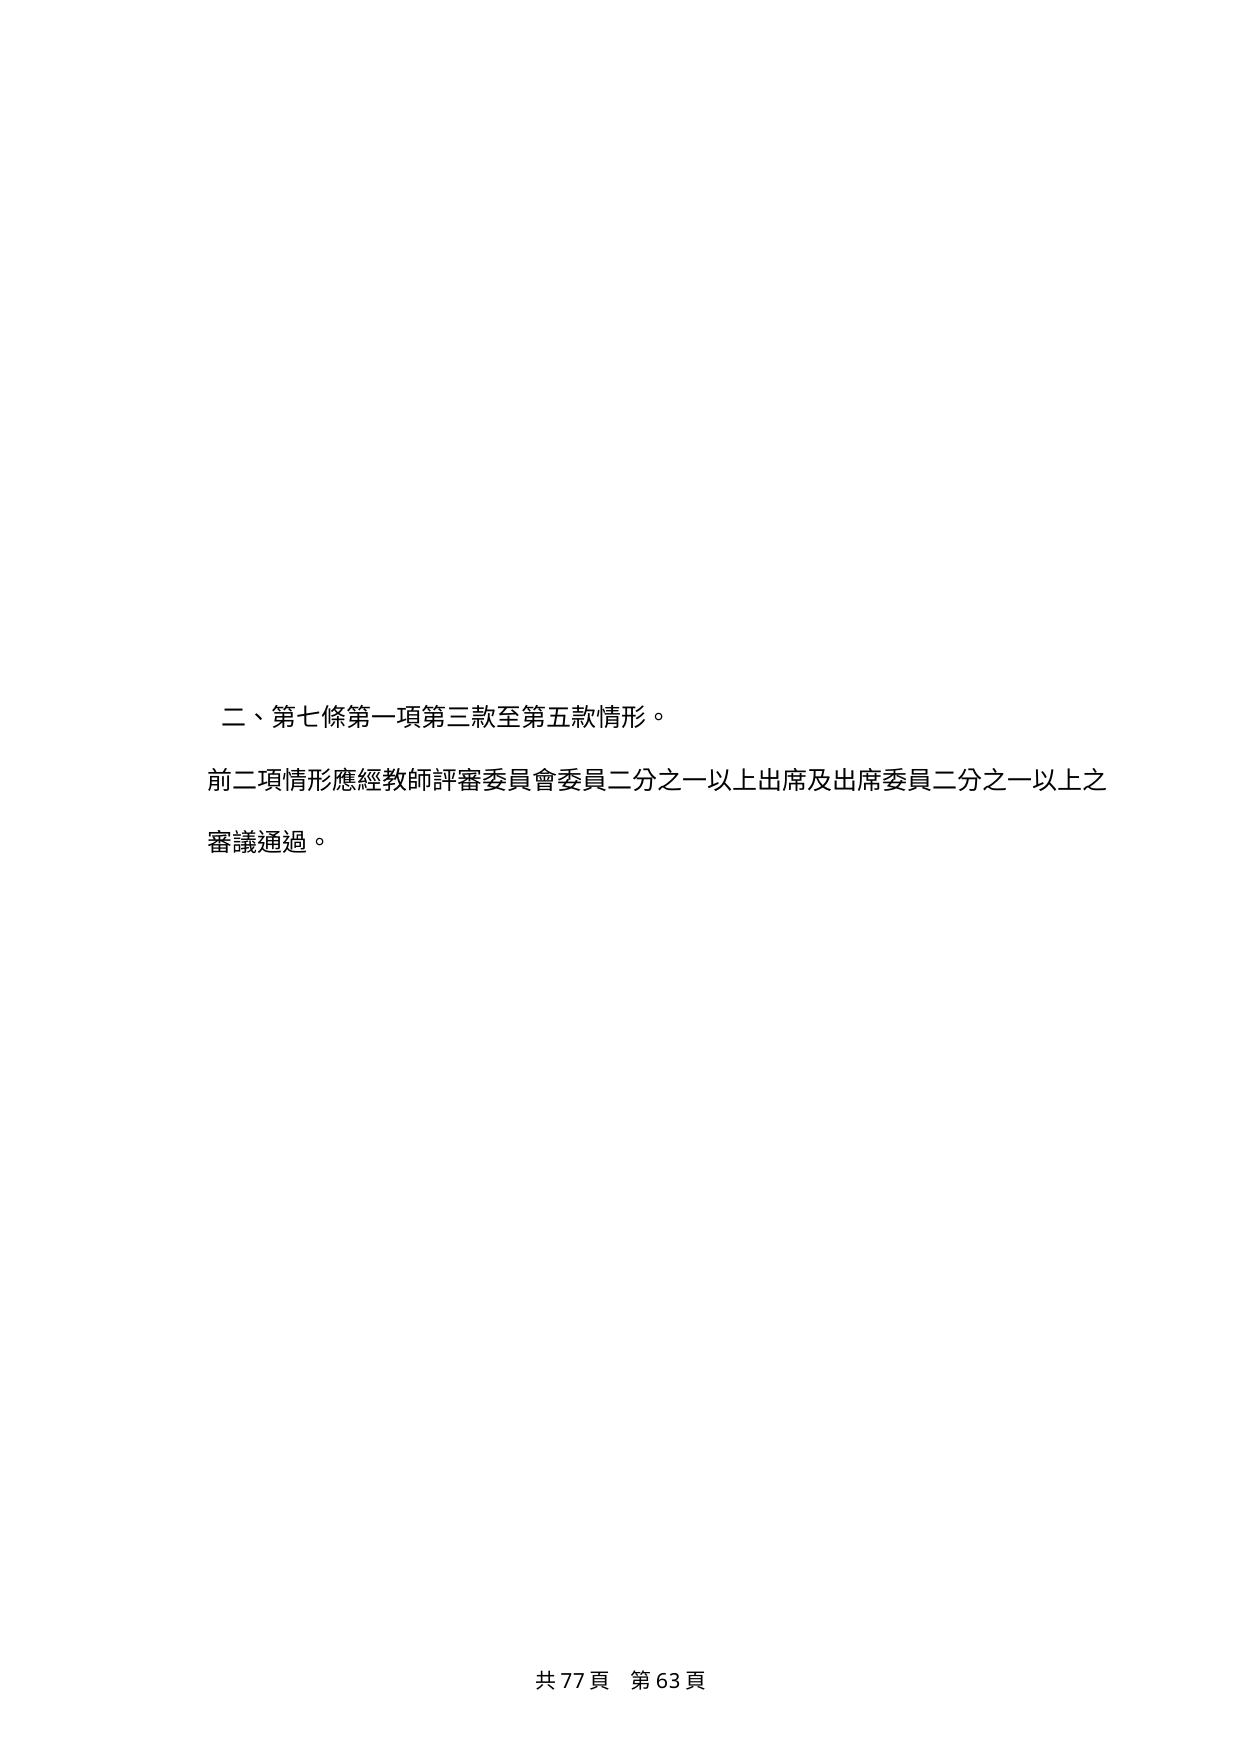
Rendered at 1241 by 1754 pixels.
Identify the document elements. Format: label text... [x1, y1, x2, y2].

text 前二項情形應經教師評審委員會委員二分之一以上出席及出席委員二分之一以上之審議通過。 [207, 737, 1122, 862]
text 二、第七條第一項第三款至第五款情形。 [207, 674, 1122, 737]
